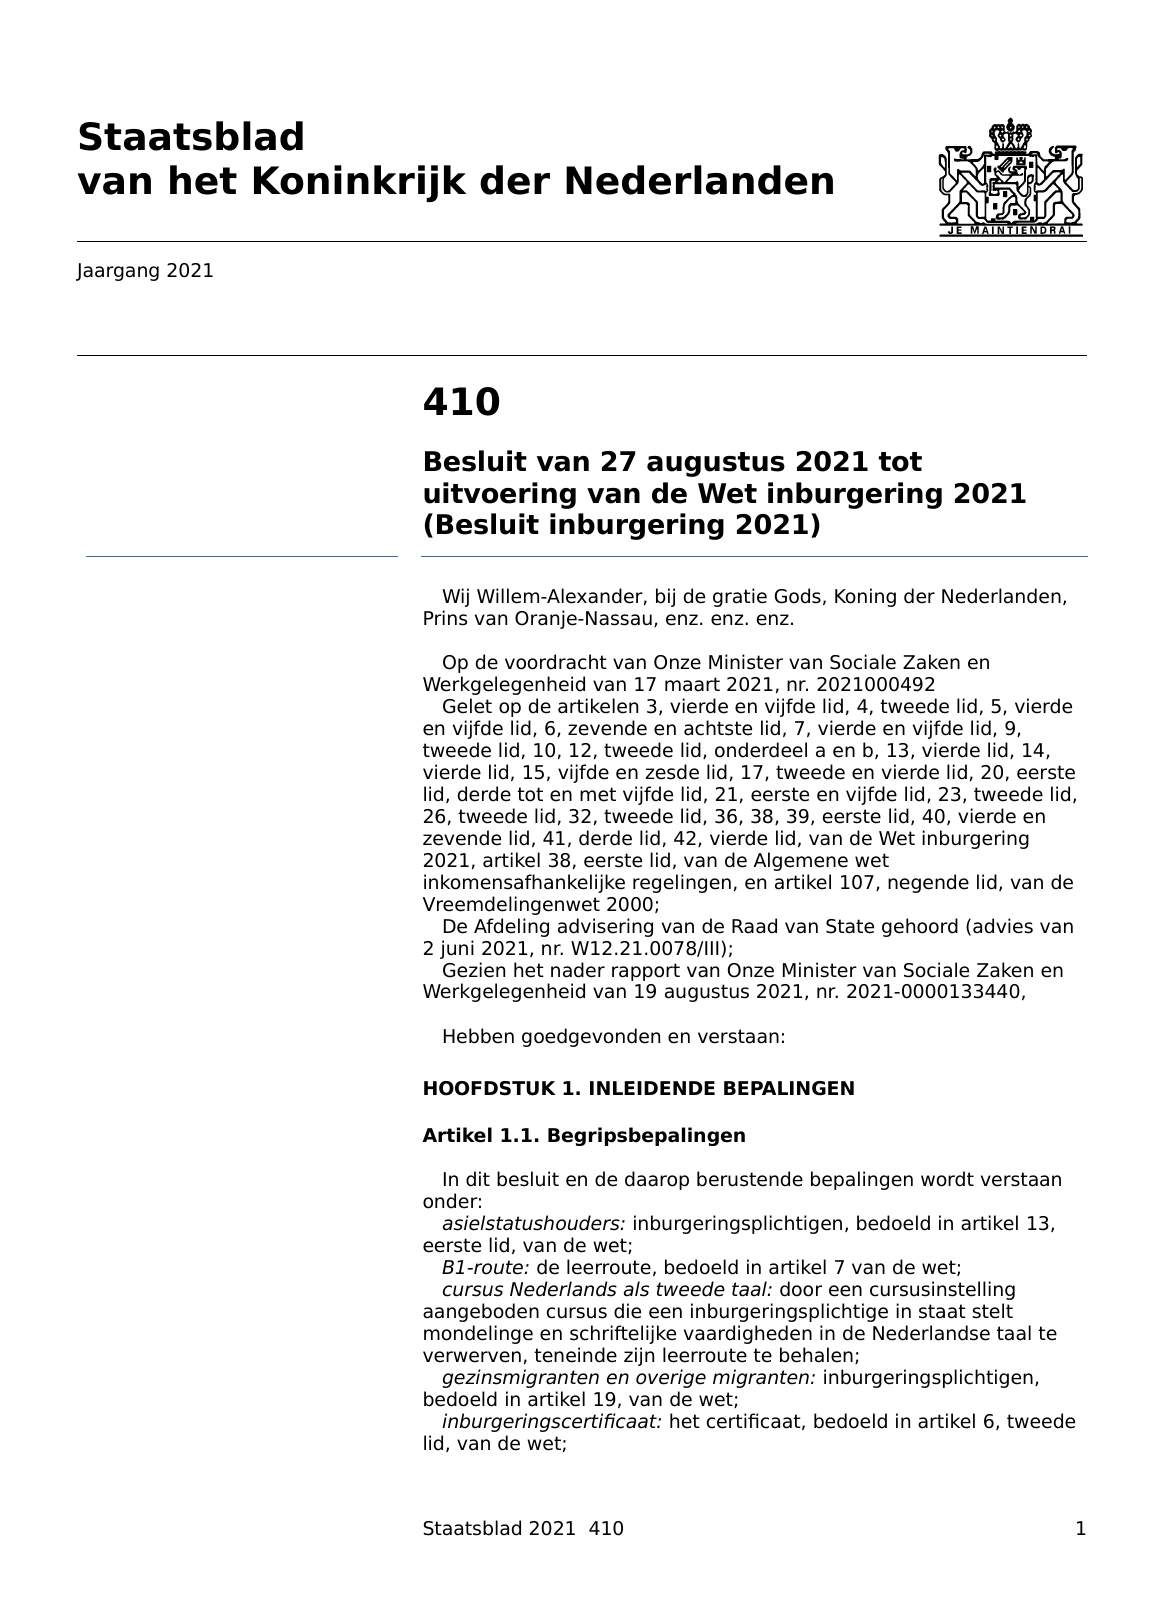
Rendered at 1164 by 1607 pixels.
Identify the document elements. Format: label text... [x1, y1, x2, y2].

text Op de voordracht van Onze Minister van Sociale Zaken en Werkgelegenheid van 17 maart 2021, nr. 2021000492 [422, 652, 1087, 696]
text B1-route: de leerroute, bedoeld in artikel 7 van de wet; [422, 1257, 1087, 1279]
text Wij Willem-Alexander, bij de gratie Gods, Koning der Nederlanden, Prins van Oranje-Nassau, enz. enz. enz. [422, 586, 1087, 629]
picture [936, 115, 1087, 240]
text In dit besluit en de daarop berustende bepalingen wordt verstaan onder: [422, 1169, 1087, 1213]
table_header [886, 100, 1087, 241]
subtitle Artikel 1.1. Begripsbepalingen [422, 1124, 1087, 1147]
text Gezien het nader rapport van Onze Minister van Sociale Zaken en Werkgelegenheid van 19 augustus 2021, nr. 2021-0000133440, [422, 959, 1087, 1003]
text De Afdeling advisering van de Raad van State gehoord (advies van 2 juni 2021, nr. W12.21.0078/III); [422, 916, 1087, 959]
subtitle 410 [422, 381, 1087, 424]
text asielstatushouders: inburgeringsplichtigen, bedoeld in artikel 13, eerste lid, van de wet; [422, 1213, 1087, 1257]
text cursus Nederlands als tweede taal: door een cursusinstelling aangeboden cursus die een inburgeringsplichtige in staat stelt mondelinge en schriftelijke vaardigheden in de Nederlandse taal te verwerven, teneinde zijn leerroute te behalen; [422, 1279, 1087, 1367]
text inburgeringscertificaat: het certificaat, bedoeld in artikel 6, tweede lid, van de wet; [422, 1411, 1087, 1454]
table_cell Jaargang 2021 [77, 242, 1087, 355]
text Gelet op de artikelen 3, vierde en vijfde lid, 4, tweede lid, 5, vierde en vijfde lid, 6, zevende en achtste lid, 7, vierde en vijfde lid, 9, tweede lid, 10, 12, tweede lid, onderdeel a en b, 13, vierde lid, 14, vierde lid, 15, vijfde en zesde lid, 17, tweede en vierde lid, 20, eerste lid, derde tot en met vijfde lid, 21, eerste en vijfde lid, 23, tweede lid, 26, tweede lid, 32, tweede lid, 36, 38, 39, eerste lid, 40, vierde en zevende lid, 41, derde lid, 42, vierde lid, van de Wet inburgering 2021, artikel 38, eerste lid, van de Algemene wet inkomensafhankelijke regelingen, en artikel 107, negende lid, van de Vreemdelingenwet 2000; [422, 696, 1087, 916]
subtitle HOOFDSTUK 1. INLEIDENDE BEPALINGEN [422, 1078, 1087, 1099]
text Besluit van 27 augustus 2021 tot uitvoering van de Wet inburgering 2021 (Besluit inburgering 2021) [422, 447, 1087, 541]
text gezinsmigranten en overige migranten: inburgeringsplichtigen, bedoeld in artikel 19, van de wet; [422, 1367, 1087, 1411]
text Hebben goedgevonden en verstaan: [422, 1026, 1087, 1048]
table_header Staatsblad van het Koninkrijk der Nederlanden [77, 100, 886, 241]
